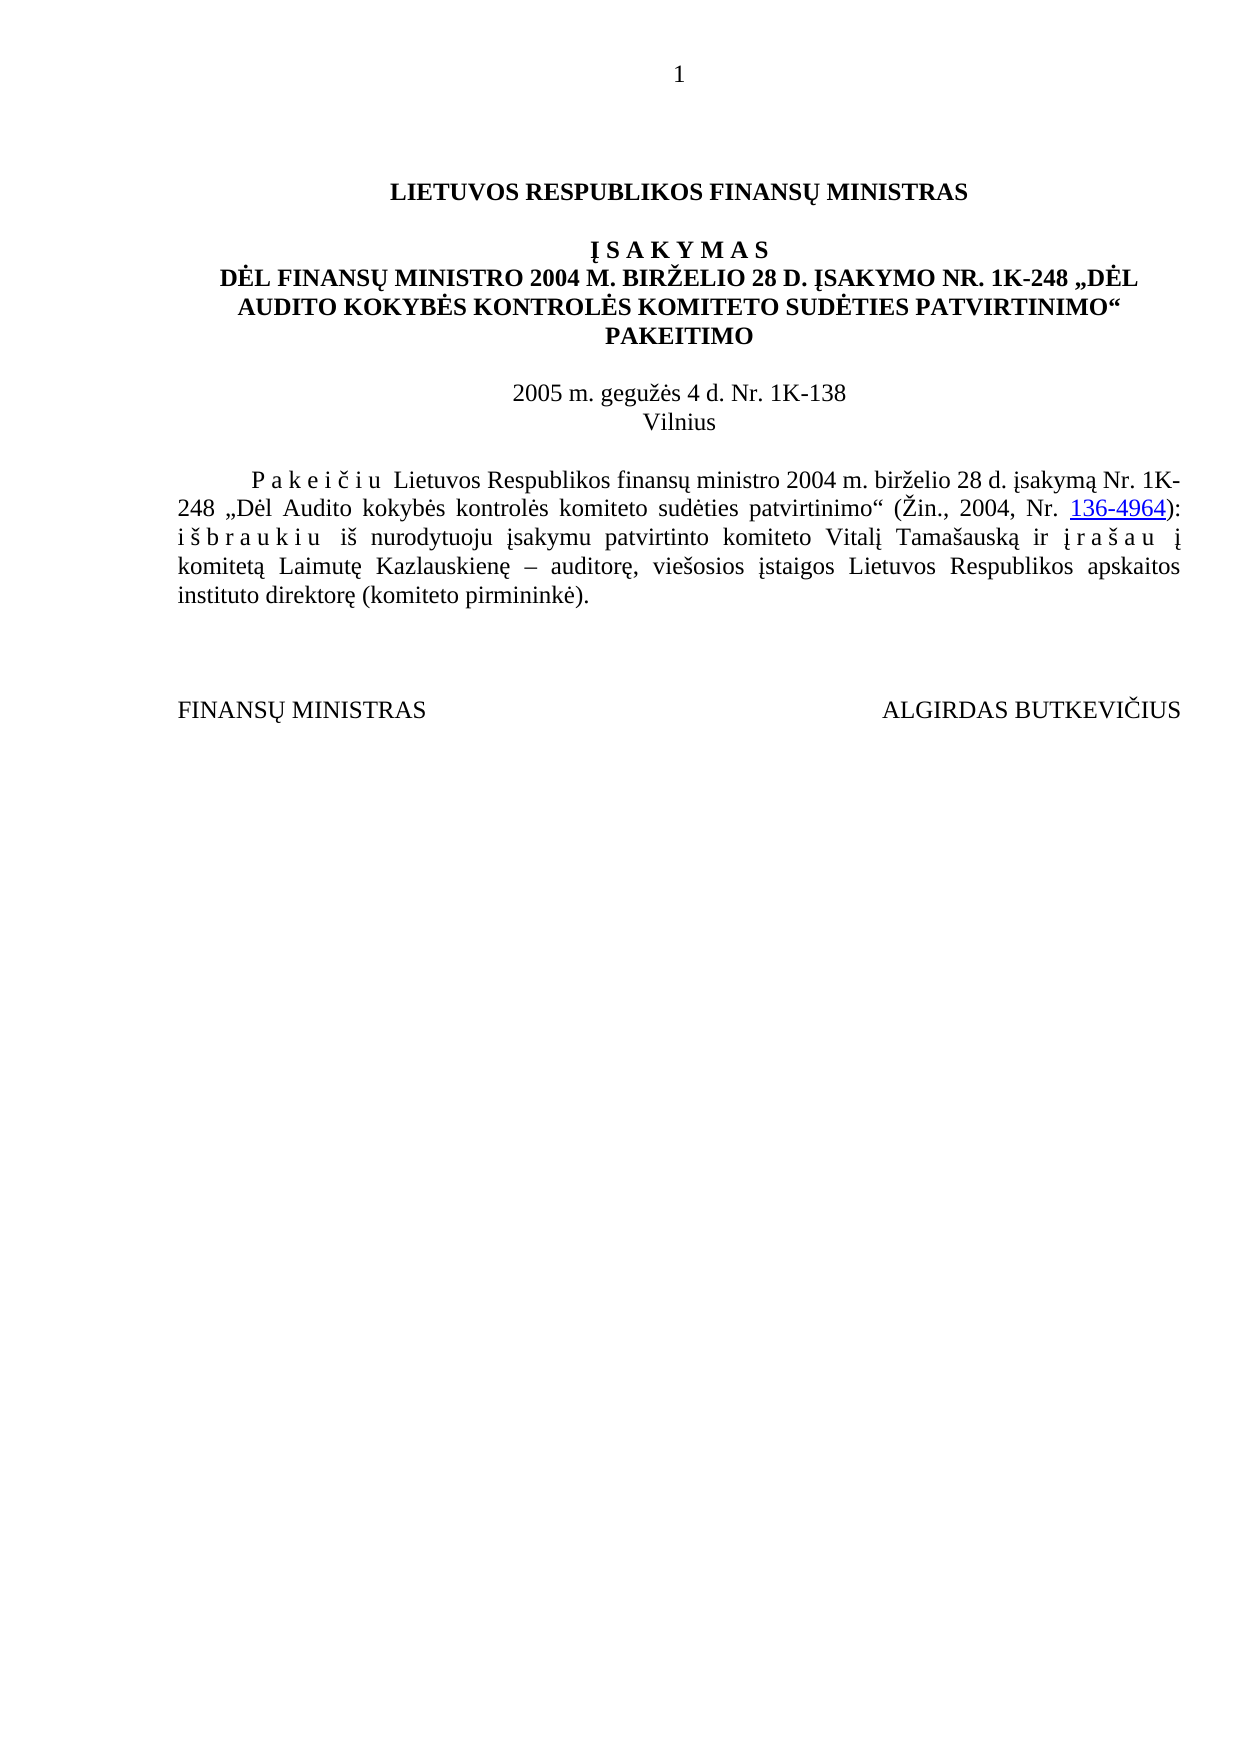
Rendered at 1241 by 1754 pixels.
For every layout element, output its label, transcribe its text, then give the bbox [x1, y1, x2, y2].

text Pakeičiu Lietuvos Respublikos finansų ministro 2004 m. birželio 28 d. įsakymą Nr. 1K-248 „Dėl Audito kokybės kontrolės komiteto sudėties patvirtinimo“ (Žin., 2004, Nr. 136-4964): išbraukiu iš nurodytuoju įsakymu patvirtinto komiteto Vitalį Tamašauską ir įrašau į komitetą Laimutę Kazlauskienę – auditorę, viešosios įstaigos Lietuvos Respublikos apskaitos instituto direktorę (komiteto pirmininkė). [177, 465, 1181, 608]
text LIETUVOS RESPUBLIKOS FINANSŲ MINISTRAS [177, 177, 1181, 206]
text 2005 m. gegužės 4 d. Nr. 1K-138 [177, 378, 1181, 407]
text Vilnius [177, 407, 1181, 436]
text FINANSŲ MINISTRAS ALGIRDAS BUTKEVIČIUS [177, 695, 1181, 723]
text Į S A K Y M A S [177, 235, 1181, 263]
text DĖL FINANSŲ MINISTRO 2004 M. BIRŽELIO 28 D. ĮSAKYMO NR. 1K-248 „DĖL AUDITO KOKYBĖS KONTROLĖS KOMITETO SUDĖTIES PATVIRTINIMO“ PAKEITIMO [177, 263, 1181, 350]
